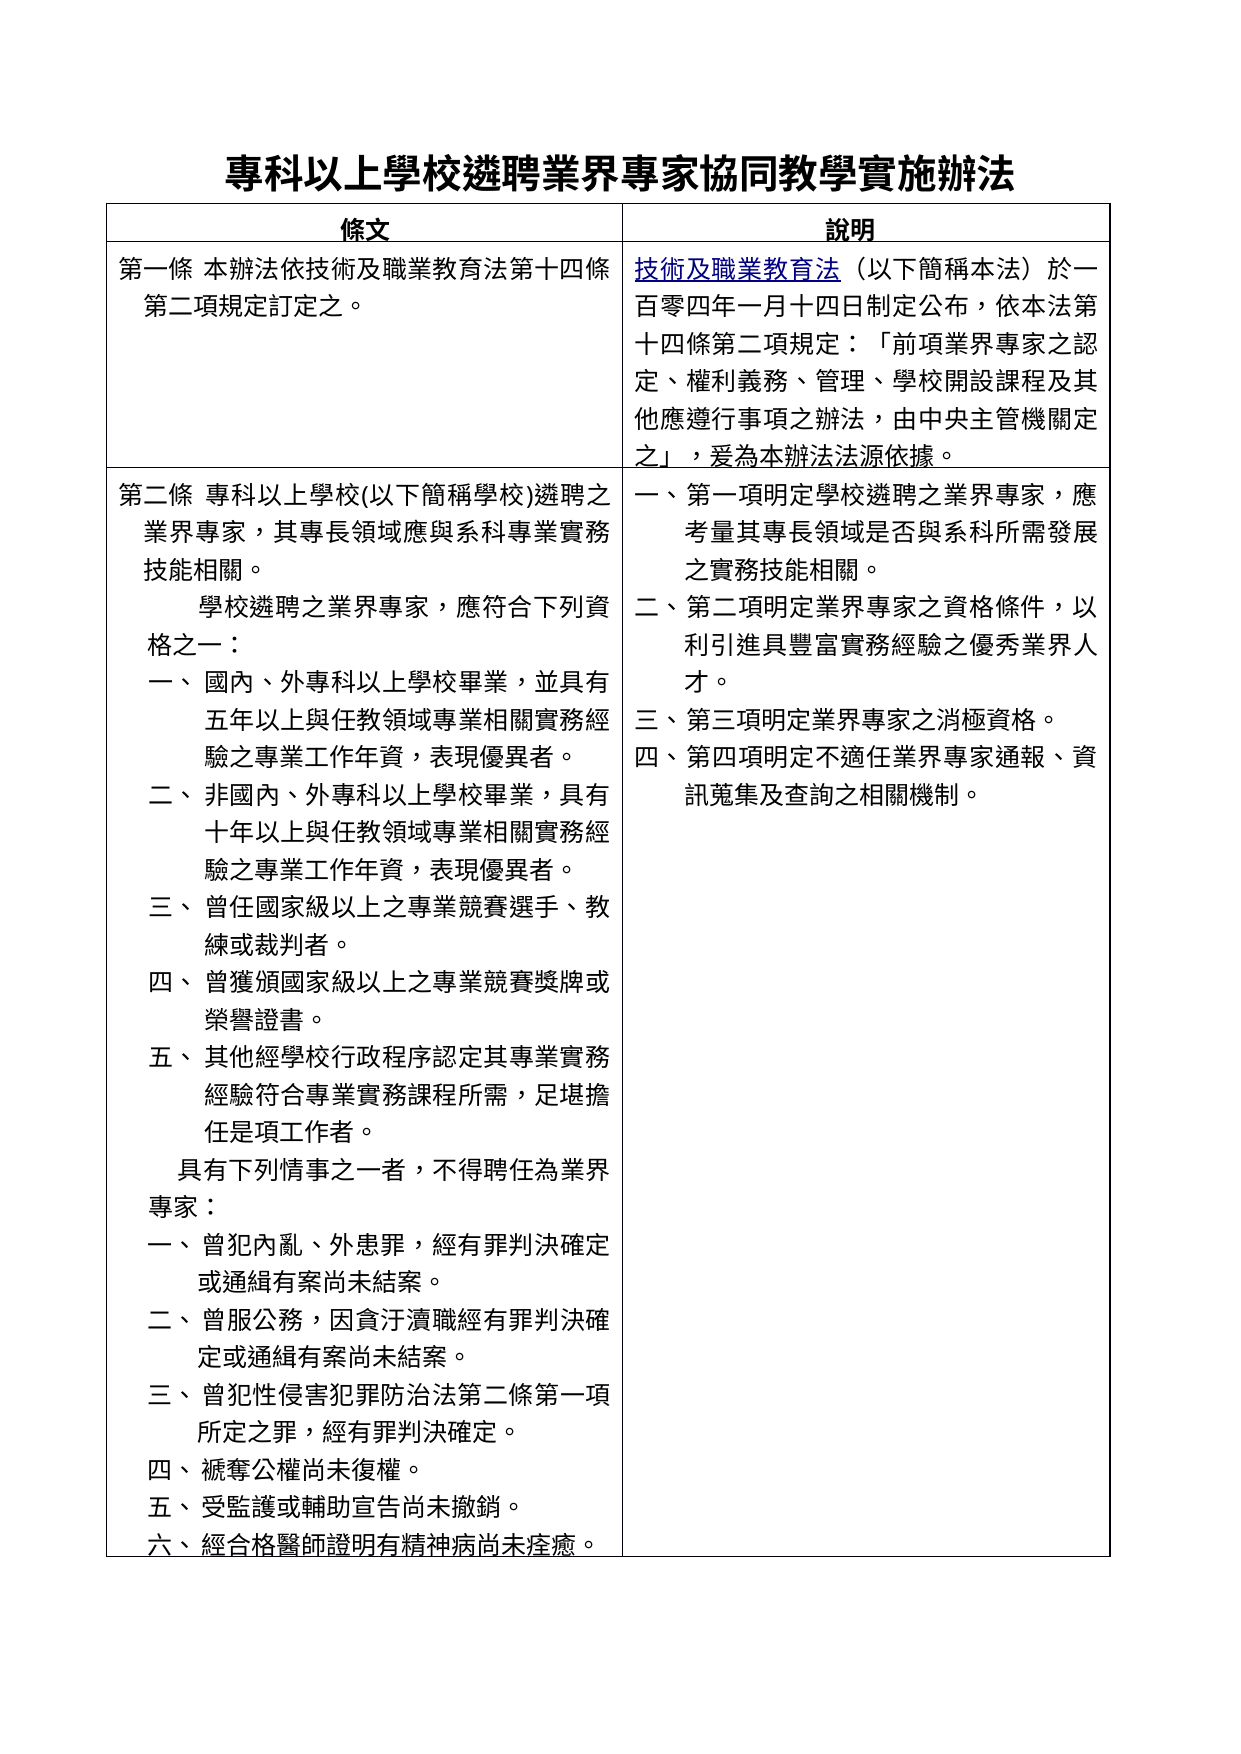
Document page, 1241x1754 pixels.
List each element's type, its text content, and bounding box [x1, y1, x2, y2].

table_header 說明 [623, 204, 1109, 241]
table_cell 專科以上學校(以下簡稱學校)遴聘之業界專家，其專長領域應與系科專業實務技能相關。 學校遴聘之業界專家，應符合下列資格之一： 國內、外專科以上學校畢業，並具有五年以上與任教領域專業相關實務經驗之專業工作年資，表現優異者。 非國內、外專科以上學校畢業，具有十年以上與任教領域專業相關實務經驗之專業工作年資，表現優異者。 曾任國家級以上之專業競賽選手、教練或裁判者。 曾獲頒國家級以上之專業競賽獎牌或榮譽證書。 其他經學校行政程序認定其專業實務經驗符合專業實務課程所需，足堪擔任是項工作者。 具有下列情事之一者，不得聘任為業界專家： 曾犯內亂、外患罪，經有罪判決確定或通緝有案尚未結案。 曾服公務，因貪汙瀆職經有罪判決確定或通緝有案尚未結案。 曾犯性侵害犯罪防治法第二條第一項所定之罪，經有罪判決確定。 褫奪公權尚未復權。 受監護或輔助宣告尚未撤銷。 經合格醫師證明有精神病尚未痊癒。 經學校性別平等教育委員會或依法組成之相關委員會調查確認有性侵害行為屬實。 經學校性別平等教育委員會或依法組成之相關委員會調查確認有性騷擾或性霸凌行為，且情節重大。 偽造、變造、湮滅或隱匿他人所犯校園性侵害之證據，經有關機關查證屬實。 偽造、變造或湮滅他人所犯校園毒品危害事件之證據，經有關機關查證屬實。 體罰或霸凌學生，造成其身心嚴重侵害。 行為違反相關法令，經有關機關查證屬實。 業界專家有前項各款規定情事之一者，學校應向學校主管機關辦理通報事宜，聘任業界專家前，應辦理資訊蒐集及查詢；其通報、資訊蒐集、查詢及其他相關事項，準用不適任教育人員之通報與資訊蒐集及查詢辦法之規定。 [107, 468, 622, 1556]
table_header 條文 [107, 204, 622, 241]
table_cell 技術及職業教育法（以下簡稱本法）於一百零四年一月十四日制定公布，依本法第十四條第二項規定：「前項業界專家之認定、權利義務、管理、學校開設課程及其他應遵行事項之辦法，由中央主管機關定之」，爰為本辦法法源依據。 [623, 242, 1109, 467]
table_cell 本辦法依技術及職業教育法第十四條第二項規定訂定之。 [107, 242, 622, 467]
table_cell 第一項明定學校遴聘之業界專家，應考量其專長領域是否與系科所需發展之實務技能相關。 第二項明定業界專家之資格條件，以利引進具豐富實務經驗之優秀業界人才。 第三項明定業界專家之消極資格。 第四項明定不適任業界專家通報、資訊蒐集及查詢之相關機制。 [623, 468, 1109, 1556]
text 專科以上學校遴聘業界專家協同教學實施辦法 [118, 128, 1122, 203]
